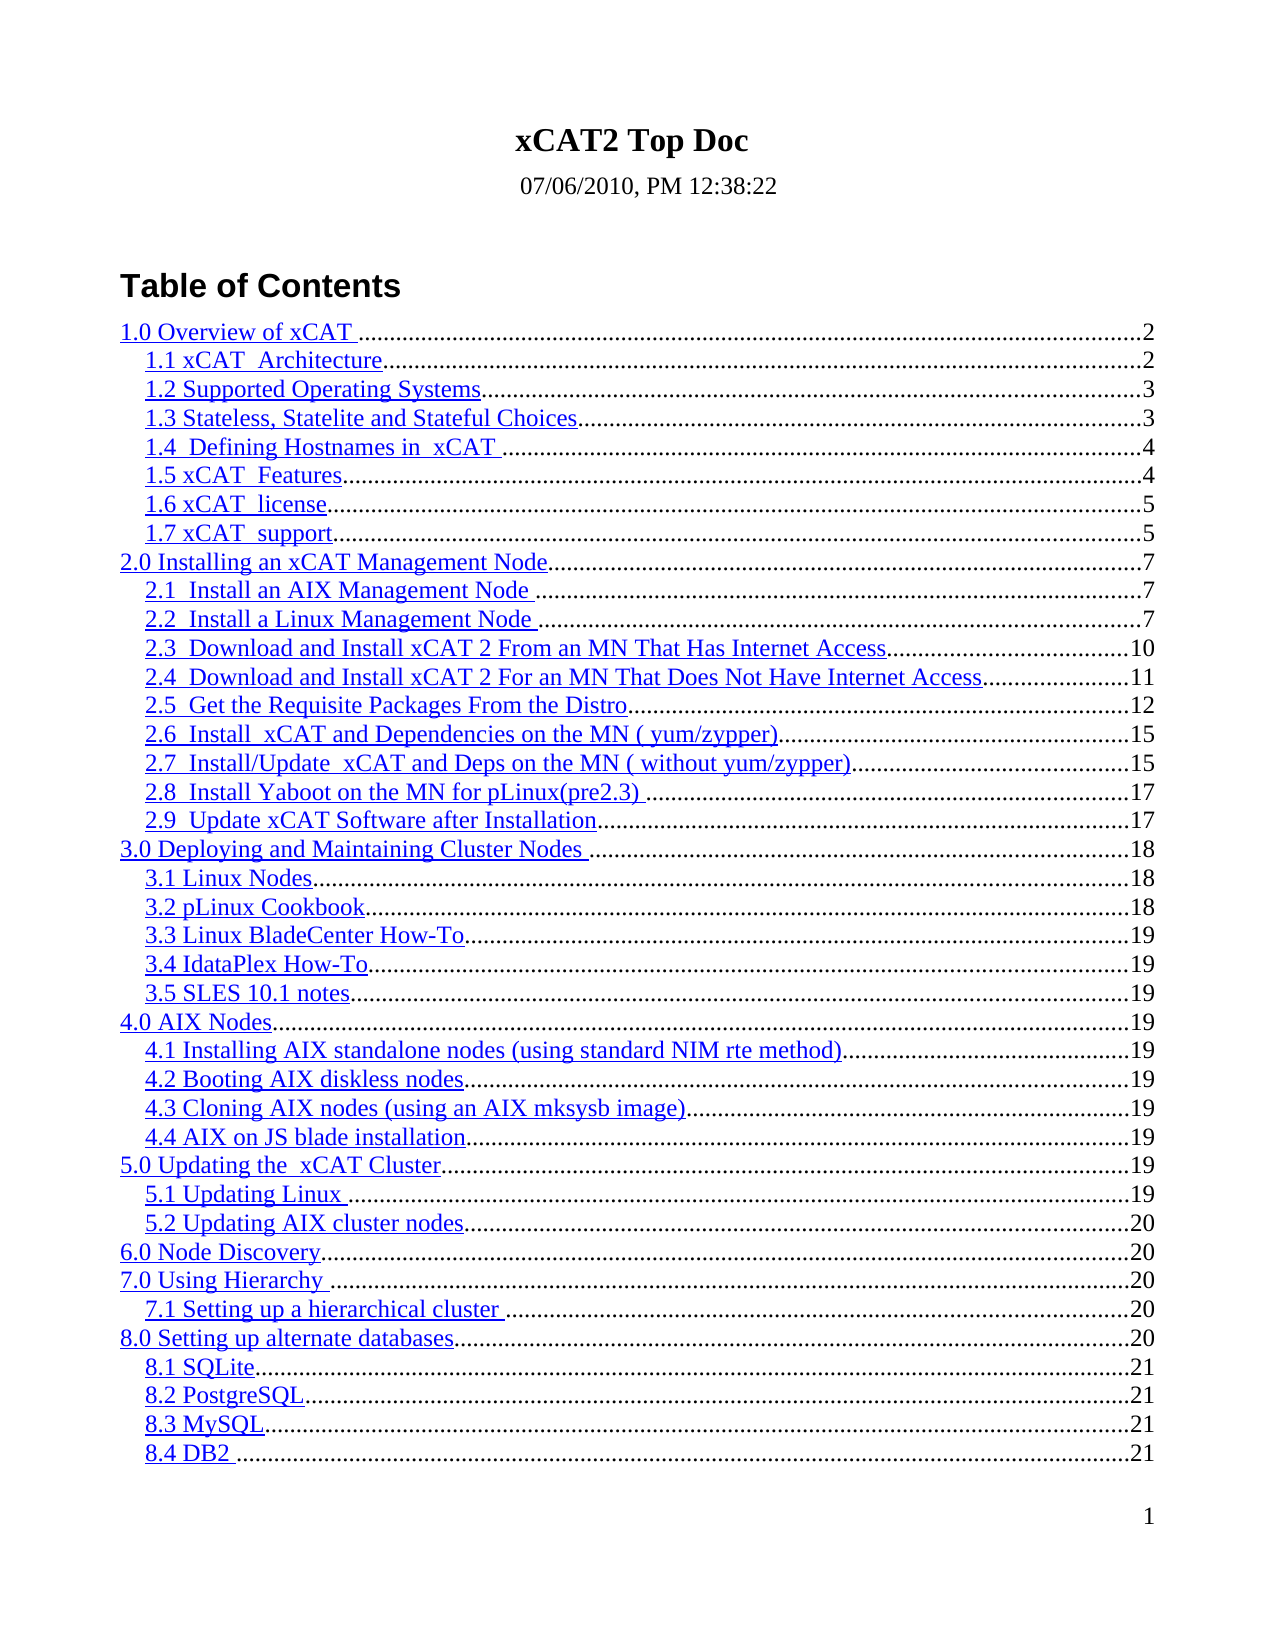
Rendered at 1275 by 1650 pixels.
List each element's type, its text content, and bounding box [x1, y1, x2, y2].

text 1.6 xCAT license 5 [145, 489, 1155, 518]
text 3.1 Linux Nodes 18 [145, 863, 1155, 892]
text 1.7 xCAT support 5 [145, 518, 1155, 547]
text 8.0 Setting up alternate databases 20 [120, 1323, 1155, 1352]
text 8.3 MySQL 21 [145, 1409, 1155, 1438]
text 8.4 DB2 21 [145, 1438, 1155, 1467]
text 8.1 SQLite 21 [145, 1352, 1155, 1381]
text 4.0 AIX Nodes 19 [120, 1007, 1155, 1036]
text 1.0 Overview of xCAT 2 [120, 317, 1155, 346]
text 1.2 Supported Operating Systems 3 [145, 374, 1155, 403]
text 1.4 Defining Hostnames in xCAT 4 [145, 432, 1155, 461]
text 2.2 Install a Linux Management Node 7 [145, 604, 1155, 633]
text 7.1 Setting up a hierarchical cluster 20 [145, 1294, 1155, 1323]
text 5.2 Updating AIX cluster nodes 20 [145, 1208, 1155, 1237]
text 1.5 xCAT Features 4 [145, 461, 1155, 489]
text 3.3 Linux BladeCenter How-To 19 [145, 921, 1155, 949]
text 2.6 Install xCAT and Dependencies on the MN ( yum/zypper) 15 [145, 719, 1155, 748]
text 3.2 pLinux Cookbook 18 [145, 892, 1155, 921]
text 4.2 Booting AIX diskless nodes 19 [145, 1064, 1155, 1093]
text 1.3 Stateless, Statelite and Stateful Choices 3 [145, 403, 1155, 432]
text 3.4 IdataPlex How-To 19 [145, 949, 1155, 978]
text 2.8 Install Yaboot on the MN for pLinux(pre2.3) 17 [145, 777, 1155, 806]
text 5.1 Updating Linux 19 [145, 1179, 1155, 1208]
text 8.2 PostgreSQL 21 [145, 1381, 1155, 1409]
text 2.4 Download and Install xCAT 2 For an MN That Does Not Have Internet Access 11 [145, 662, 1155, 691]
text xCAT2 Top Doc [120, 120, 1155, 158]
text 2.7 Install/Update xCAT and Deps on the MN ( without yum/zypper) 15 [145, 748, 1155, 777]
text 2.1 Install an AIX Management Node 7 [145, 576, 1155, 604]
text 2.3 Download and Install xCAT 2 From an MN That Has Internet Access 10 [145, 633, 1155, 662]
text 3.5 SLES 10.1 notes 19 [145, 978, 1155, 1007]
text 7.0 Using Hierarchy 20 [120, 1266, 1155, 1294]
text 07/06/2010, PM 12:38:23 [120, 171, 1155, 199]
text 4.3 Cloning AIX nodes (using an AIX mksysb image) 19 [145, 1093, 1155, 1122]
subtitle Table of Contents [120, 266, 1155, 304]
text 2.0 Installing an xCAT Management Node 7 [120, 547, 1155, 576]
text 5.0 Updating the xCAT Cluster 19 [120, 1151, 1155, 1179]
text 4.4 AIX on JS blade installation 19 [145, 1122, 1155, 1151]
text 2.5 Get the Requisite Packages From the Distro 12 [145, 691, 1155, 719]
text 6.0 Node Discovery 20 [120, 1237, 1155, 1266]
text 1.1 xCAT Architecture 2 [145, 346, 1155, 374]
text 2.9 Update xCAT Software after Installation 17 [145, 806, 1155, 834]
text 4.1 Installing AIX standalone nodes (using standard NIM rte method) 19 [145, 1036, 1155, 1064]
text 3.0 Deploying and Maintaining Cluster Nodes 18 [120, 834, 1155, 863]
